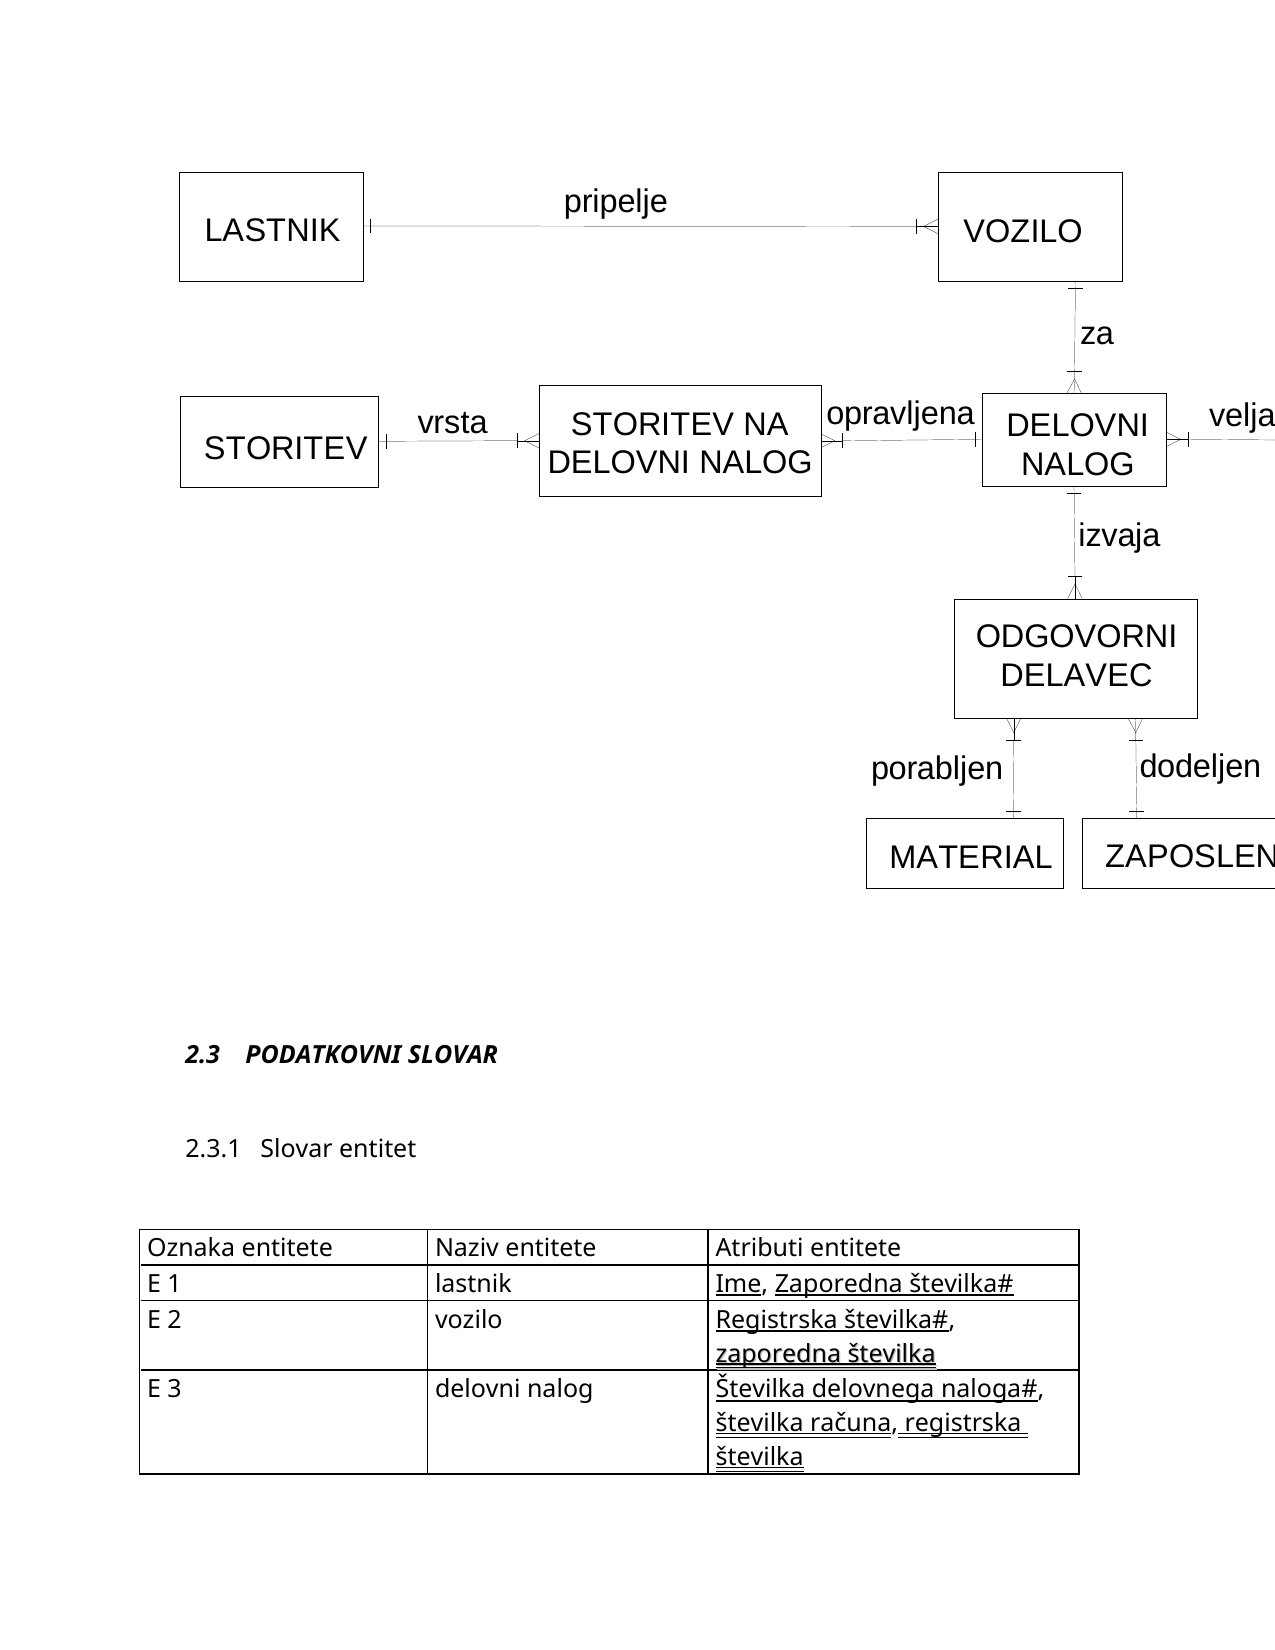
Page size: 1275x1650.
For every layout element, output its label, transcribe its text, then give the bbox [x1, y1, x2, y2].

table_cell E 3 [140, 1370, 427, 1473]
table_cell Registrska številka#, zaporedna številka [709, 1301, 1078, 1369]
table_header Oznaka entitete [140, 1230, 427, 1264]
table_cell Ime, Zaporedna številka# [709, 1266, 1078, 1300]
table_cell lastnik [428, 1266, 707, 1300]
text 2.3.1 Slovar entitet [185, 1131, 1127, 1165]
table_header Atributi entitete [709, 1230, 1078, 1264]
table_cell E 1 [140, 1265, 427, 1300]
table_cell vozilo [428, 1301, 707, 1369]
table_cell E 2 [140, 1301, 427, 1369]
table_header Naziv entitete [428, 1230, 707, 1264]
table_cell Številka delovnega naloga#, številka računa, registrska številka [709, 1371, 1078, 1473]
subtitle 2.3 PODATKOVNI SLOVAR [185, 1037, 1127, 1071]
table_cell delovni nalog [428, 1371, 707, 1473]
